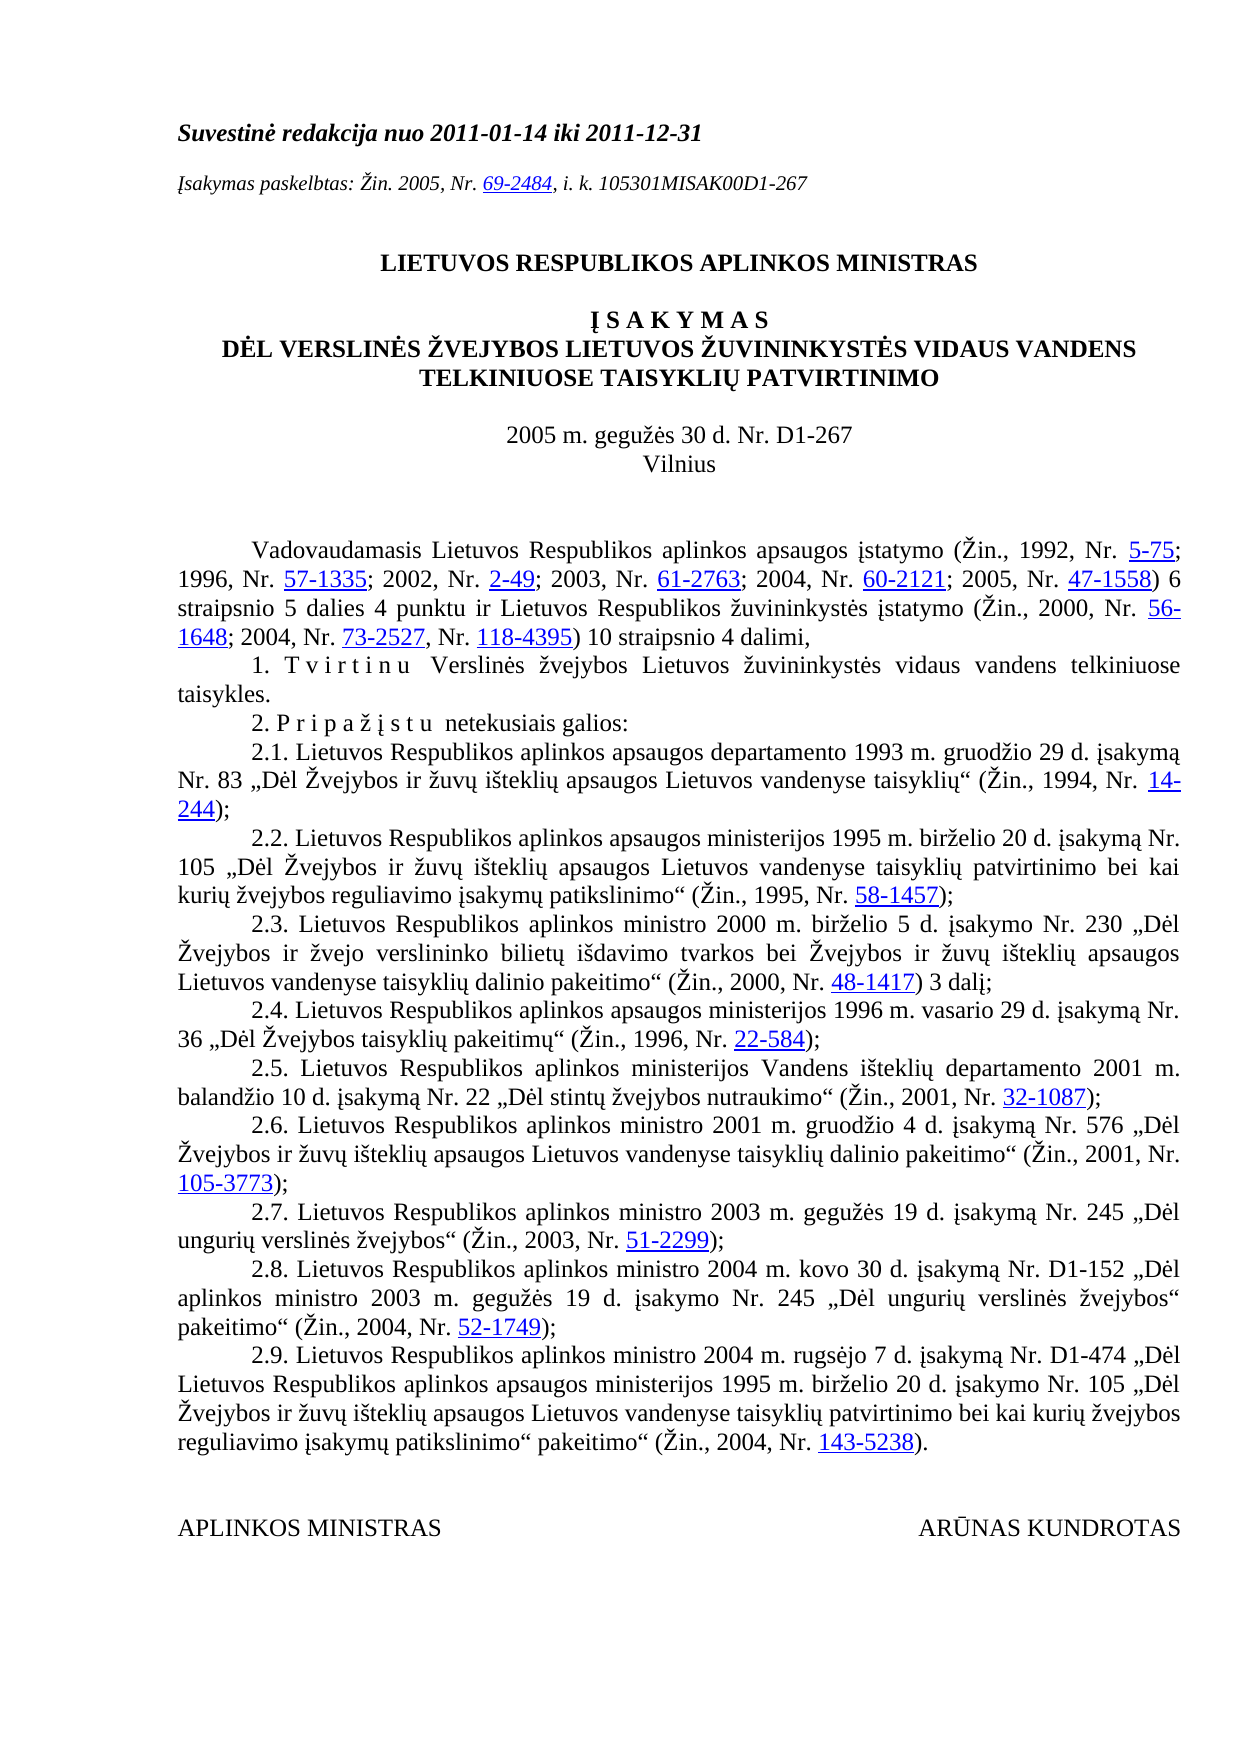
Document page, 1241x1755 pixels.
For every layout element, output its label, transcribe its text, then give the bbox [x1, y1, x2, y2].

text 2.1. Lietuvos Respublikos aplinkos apsaugos departamento 1993 m. gruodžio 29 d. įsakymą Nr. 83 „Dėl Žvejybos ir žuvų išteklių apsaugos Lietuvos vandenyse taisyklių“ (Žin., 1994, Nr. 14-244); [177, 737, 1181, 823]
text 2.8. Lietuvos Respublikos aplinkos ministro 2004 m. kovo 30 d. įsakymą Nr. D1-152 „Dėl aplinkos ministro 2003 m. gegužės 19 d. įsakymo Nr. 245 „Dėl ungurių verslinės žvejybos“ pakeitimo“ (Žin., 2004, Nr. 52-1749); [177, 1254, 1181, 1340]
text 1. Tvirtinu Verslinės žvejybos Lietuvos žuvininkystės vidaus vandens telkiniuose taisykles. [177, 650, 1181, 708]
text 2.6. Lietuvos Respublikos aplinkos ministro 2001 m. gruodžio 4 d. įsakymą Nr. 576 „Dėl Žvejybos ir žuvų išteklių apsaugos Lietuvos vandenyse taisyklių dalinio pakeitimo“ (Žin., 2001, Nr. 105-3773); [177, 1110, 1181, 1197]
text 2.4. Lietuvos Respublikos aplinkos apsaugos ministerijos 1996 m. vasario 29 d. įsakymą Nr. 36 „Dėl Žvejybos taisyklių pakeitimų“ (Žin., 1996, Nr. 22-584); [177, 995, 1181, 1053]
text 2.9. Lietuvos Respublikos aplinkos ministro 2004 m. rugsėjo 7 d. įsakymą Nr. D1-474 „Dėl Lietuvos Respublikos aplinkos apsaugos ministerijos 1995 m. birželio 20 d. įsakymo Nr. 105 „Dėl Žvejybos ir žuvų išteklių apsaugos Lietuvos vandenyse taisyklių patvirtinimo bei kai kurių žvejybos reguliavimo įsakymų patikslinimo“ pakeitimo“ (Žin., 2004, Nr. 143-5238). [177, 1340, 1181, 1455]
text 2.7. Lietuvos Respublikos aplinkos ministro 2003 m. gegužės 19 d. įsakymą Nr. 245 „Dėl ungurių verslinės žvejybos“ (Žin., 2003, Nr. 51-2299); [177, 1197, 1181, 1254]
text 2.5. Lietuvos Respublikos aplinkos ministerijos Vandens išteklių departamento 2001 m. balandžio 10 d. įsakymą Nr. 22 „Dėl stintų žvejybos nutraukimo“ (Žin., 2001, Nr. 32-1087); [177, 1053, 1181, 1110]
text 2. Pripažįstu netekusiais galios: [177, 708, 1181, 737]
text DĖL VERSLINĖS ŽVEJYBOS LIETUVOS ŽUVININKYSTĖS VIDAUS VANDENS TELKINIUOSE TAISYKLIŲ PATVIRTINIMO [177, 334, 1181, 392]
text 2.2. Lietuvos Respublikos aplinkos apsaugos ministerijos 1995 m. birželio 20 d. įsakymą Nr. 105 „Dėl Žvejybos ir žuvų išteklių apsaugos Lietuvos vandenyse taisyklių patvirtinimo bei kai kurių žvejybos reguliavimo įsakymų patikslinimo“ (Žin., 1995, Nr. 58-1457); [177, 823, 1181, 909]
text 2.3. Lietuvos Respublikos aplinkos ministro 2000 m. birželio 5 d. įsakymo Nr. 230 „Dėl Žvejybos ir žvejo verslininko bilietų išdavimo tvarkos bei Žvejybos ir žuvų išteklių apsaugos Lietuvos vandenyse taisyklių dalinio pakeitimo“ (Žin., 2000, Nr. 48-1417) 3 dalį; [177, 909, 1181, 995]
text 2005 m. gegužės 30 d. Nr. D1-267 [177, 420, 1181, 449]
text Į S A K Y M A S [177, 305, 1181, 334]
text Suvestinė redakcija nuo 2011-01-14 iki 2011-12-31 [177, 118, 1181, 147]
text LIETUVOS RESPUBLIKOS APLINKOS MINISTRAS [177, 248, 1181, 277]
text APLINKOS MINISTRAS ARŪNAS KUNDROTAS [177, 1513, 1181, 1542]
text Įsakymas paskelbtas: Žin. 2005, Nr. 69-2484, i. k. 105301MISAK00D1-267 [177, 171, 1181, 195]
text Vadovaudamasis Lietuvos Respublikos aplinkos apsaugos įstatymo (Žin., 1992, Nr. 5-75; 1996, Nr. 57-1335; 2002, Nr. 2-49; 2003, Nr. 61-2763; 2004, Nr. 60-2121; 2005, Nr. 47-1558) 6 straipsnio 5 dalies 4 punktu ir Lietuvos Respublikos žuvininkystės įstatymo (Žin., 2000, Nr. 56-1648; 2004, Nr. 73-2527, Nr. 118-4395) 10 straipsnio 4 dalimi, [177, 535, 1181, 650]
text Vilnius [177, 449, 1181, 478]
